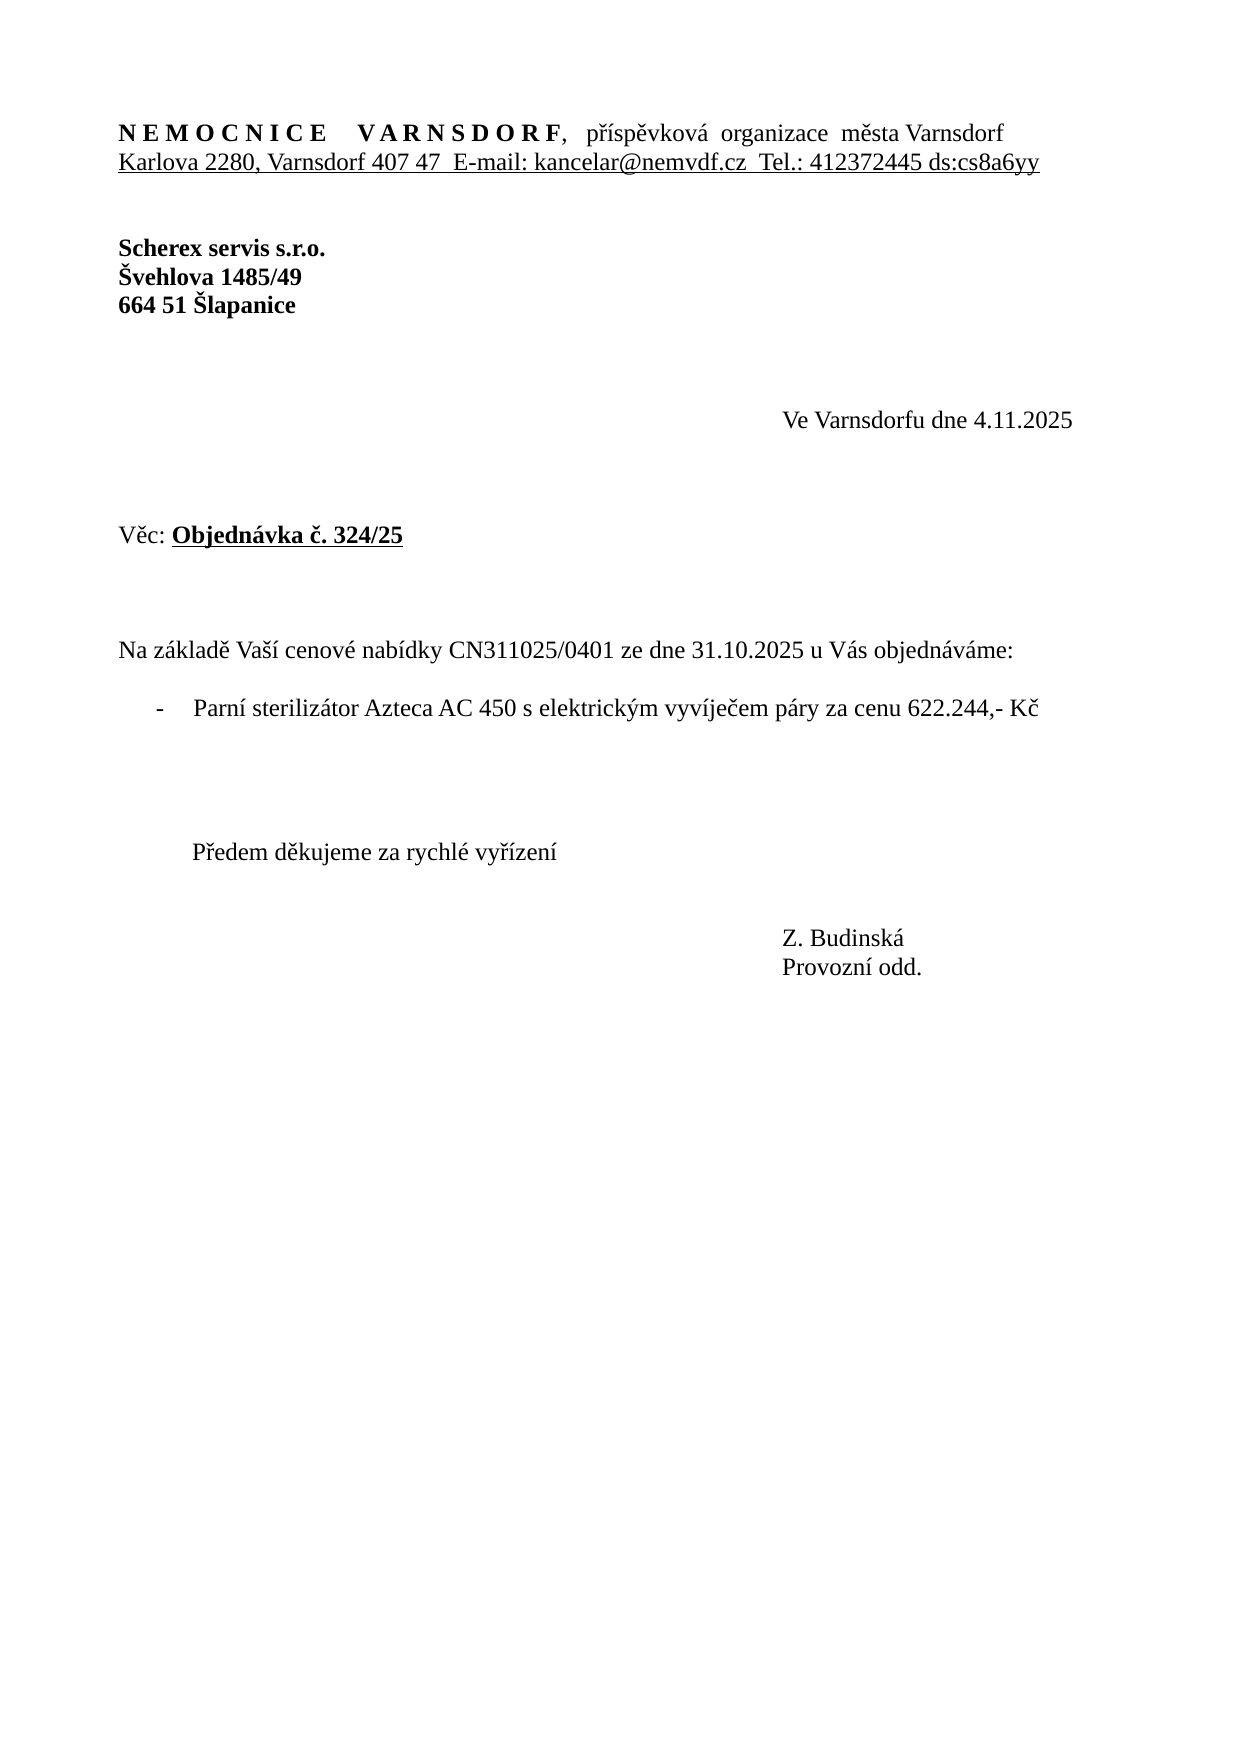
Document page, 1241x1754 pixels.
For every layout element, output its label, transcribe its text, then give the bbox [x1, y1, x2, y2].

text N E M O C N I C E V A R N S D O R F, příspěvková organizace města Varnsdorf [118, 118, 1122, 147]
text Karlova 2280, Varnsdorf 407 47 E-mail: kancelar@nemvdf.cz Tel.: 412372445 ds:cs8a6yy [118, 147, 1122, 176]
text Scherex servis s.r.o. [118, 233, 1122, 262]
list Parní sterilizátor Azteca AC 450 s elektrickým vyvíječem páry za cenu 622.244,- Kč [156, 693, 1122, 722]
text Předem děkujeme za rychlé vyřízení [118, 837, 1122, 866]
text Na základě Vaší cenové nabídky CN311025/0401 ze dne 31.10.2025 u Vás objednáváme: [118, 636, 1122, 664]
text Věc: Objednávka č. 324/25 [118, 521, 1122, 549]
text Provozní odd. [118, 952, 1122, 981]
text Ve Varnsdorfu dne 4.11.2025 [118, 406, 1122, 434]
text Švehlova 1485/49 [118, 262, 1122, 291]
text Z. Budinská [118, 923, 1122, 952]
text 664 51 Šlapanice [118, 291, 1122, 319]
